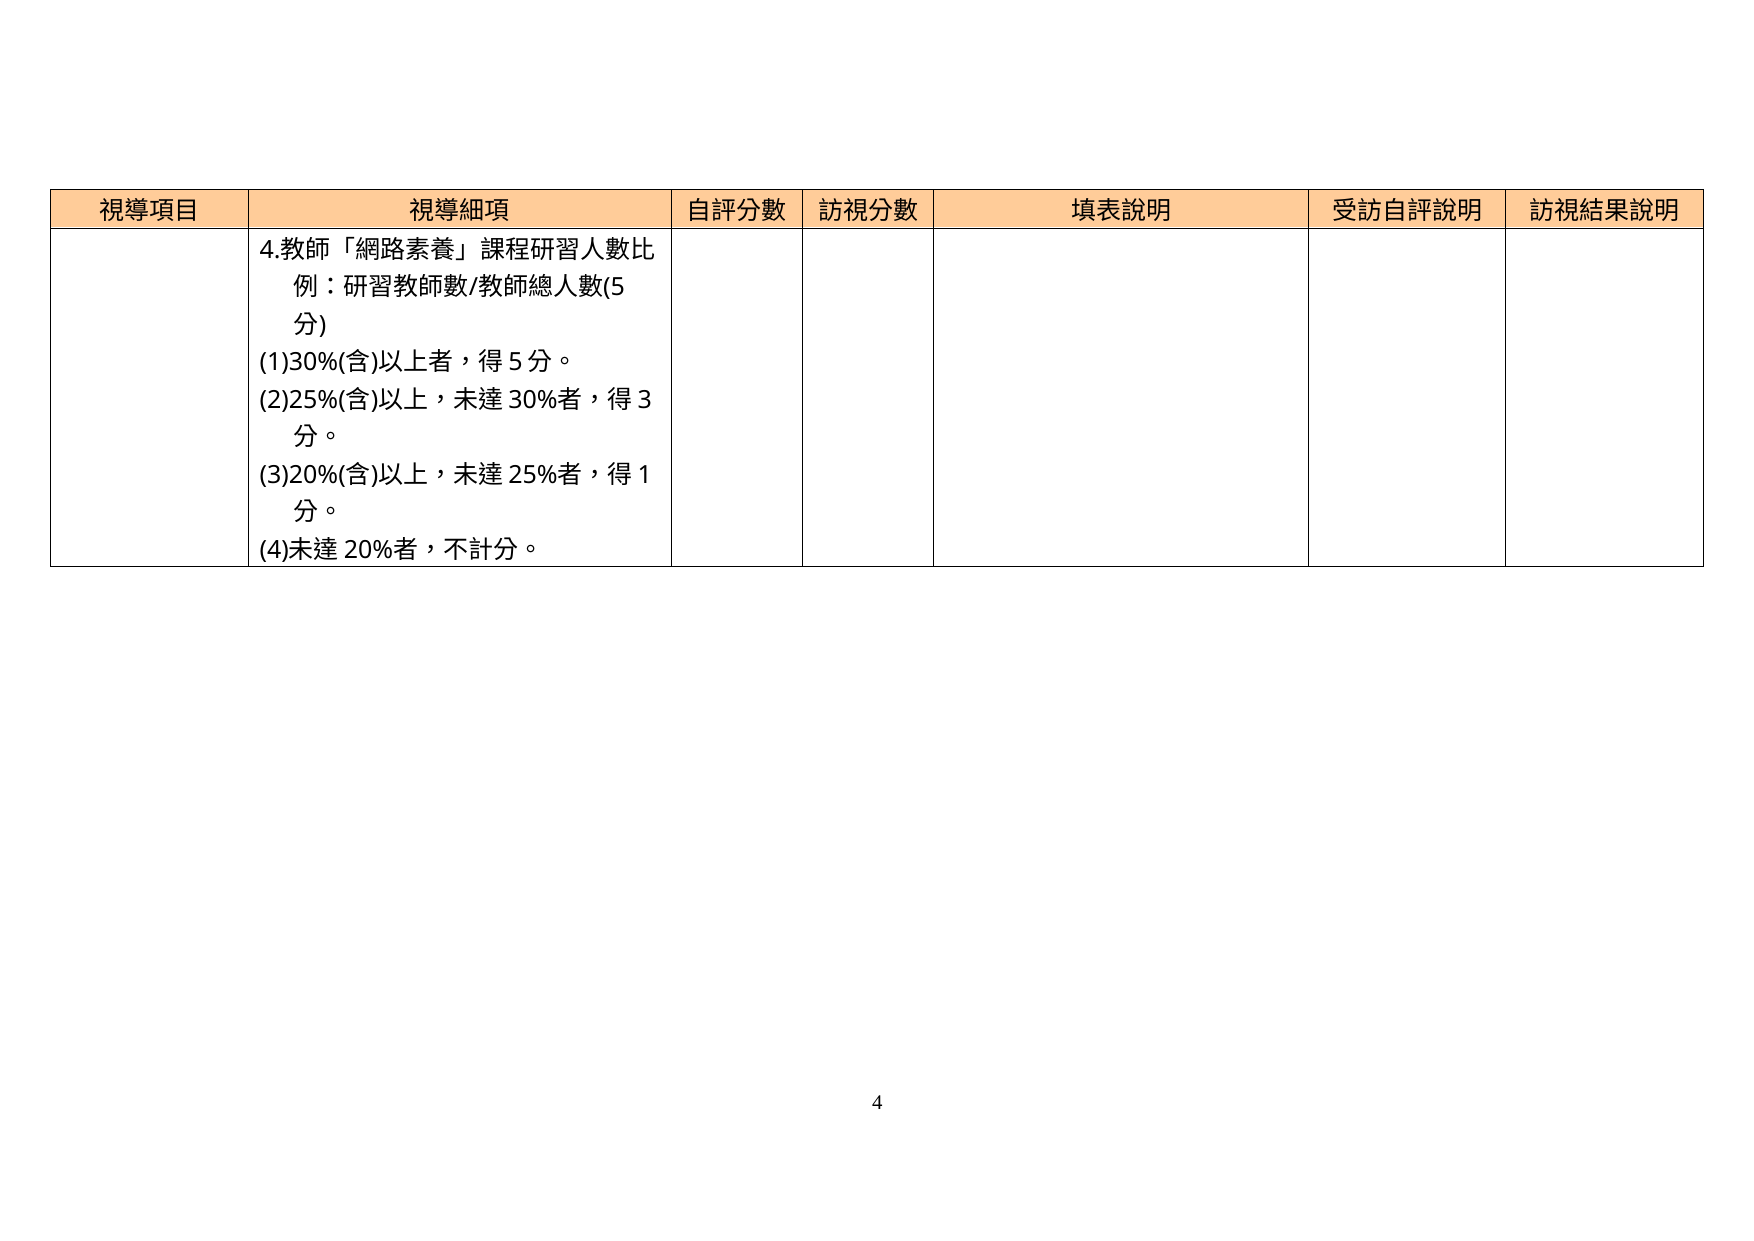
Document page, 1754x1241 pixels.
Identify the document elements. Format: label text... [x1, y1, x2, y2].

table_cell [803, 229, 933, 566]
table_cell [672, 229, 802, 566]
table_header 訪視結果說明 [1506, 190, 1703, 227]
table_header 自評分數 [672, 190, 802, 227]
table_cell [51, 229, 248, 566]
table_header 訪視分數 [803, 190, 933, 227]
table_cell 4.教師「網路素養」課程研習人數比例：研習教師數/教師總人數(5分) (1)30%(含)以上者，得5分。 (2)25%(含)以上，未達30%者，得3分。 (3)20%(含)以上，未達25%者，得1分。 (4)未達20%者，不計分。 [249, 229, 671, 566]
table_header 視導細項 [249, 190, 671, 227]
table_cell [1309, 229, 1505, 566]
table_header 視導項目 [51, 190, 248, 227]
table_header 受訪自評說明 [1309, 190, 1505, 227]
table_header 填表說明 [934, 190, 1308, 227]
table_cell [934, 229, 1308, 566]
table_cell [1506, 229, 1703, 566]
